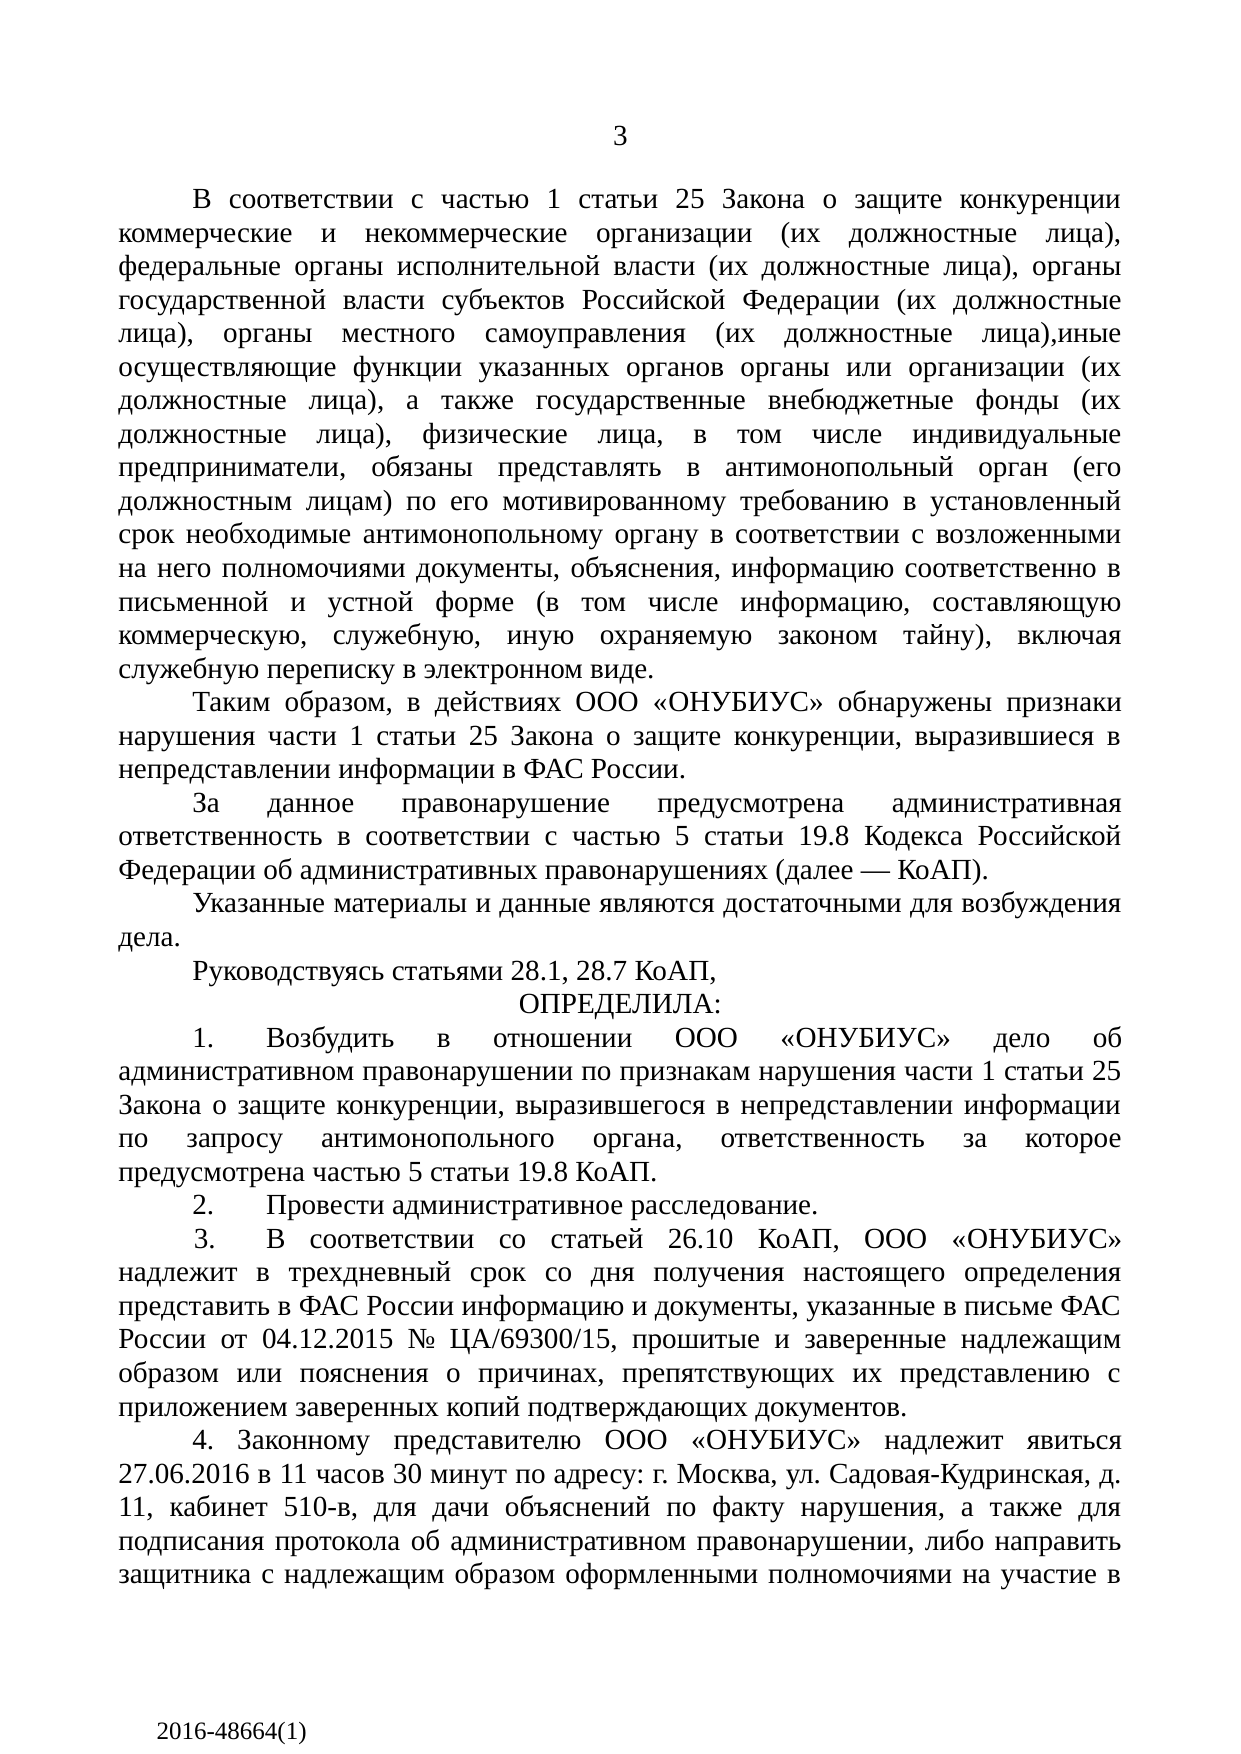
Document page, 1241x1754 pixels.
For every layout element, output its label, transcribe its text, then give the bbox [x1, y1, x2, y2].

text Руководствуясь статьями 28.1, 28.7 КоАП, [118, 953, 1122, 986]
text В соответствии с частью 1 статьи 25 Закона о защите конкуренции коммерческие и некоммерческие организации (их должностные лица), федеральные органы исполнительной власти (их должностные лица), органы государственной власти субъектов Российской Федерации (их должностные лица), органы местного самоуправления (их должностные лица),иные осуществляющие функции указанных органов органы или организации (их должностные лица), а также государственные внебюджетные фонды (их должностные лица), физические лица, в том числе индивидуальные предприниматели, обязаны представлять в антимонопольный орган (его должностным лицам) по его мотивированному требованию в установленный срок необходимые антимонопольному органу в соответствии с возложенными на него полномочиями документы, объяснения, информацию соответственно в письменной и устной форме (в том числе информацию, составляющую коммерческую, служебную, иную охраняемую законом тайну), включая служебную переписку в электронном виде. [118, 181, 1122, 684]
text 3. В соответствии со статьей 26.10 КоАП, ООО «ОНУБИУС» надлежит в трехдневный срок со дня получения настоящего определения представить в ФАС России информацию и документы, указанные в письме ФАС России от 04.12.2015 № ЦА/69300/15, прошитые и заверенные надлежащим образом или пояснения о причинах, препятствующих их представлению с приложением заверенных копий подтверждающих документов. [118, 1221, 1122, 1422]
text Таким образом, в действиях ООО «ОНУБИУС» обнаружены признаки нарушения части 1 статьи 25 Закона о защите конкуренции, выразившиеся в непредставлении информации в ФАС России. [118, 684, 1122, 785]
text ОПРЕДЕЛИЛА: [118, 986, 1122, 1020]
text За данное правонарушение предусмотрена административная ответственность в соответствии с частью 5 статьи 19.8 Кодекса Российской Федерации об административных правонарушениях (далее — КоАП). [118, 785, 1122, 886]
text Указанные материалы и данные являются достаточными для возбуждения дела. [118, 886, 1122, 953]
text 4. Законному представителю ООО «ОНУБИУС» надлежит явиться 27.06.2016 в 11 часов 30 минут по адресу: г. Москва, ул. Садовая-Кудринская, д. 11, кабинет 510-в, для дачи объяснений по факту нарушения, а также для подписания протокола об административном правонарушении, либо направить защитника с надлежащим образом оформленными полномочиями на участие в [118, 1422, 1122, 1590]
text 1. Возбудить в отношении ООО «ОНУБИУС» дело об административном правонарушении по признакам нарушения части 1 статьи 25 Закона о защите конкуренции, выразившегося в непредставлении информации по запросу антимонопольного органа, ответственность за которое предусмотрена частью 5 статьи 19.8 КоАП. [118, 1020, 1122, 1187]
text 2. Провести административное расследование. [118, 1187, 1122, 1221]
